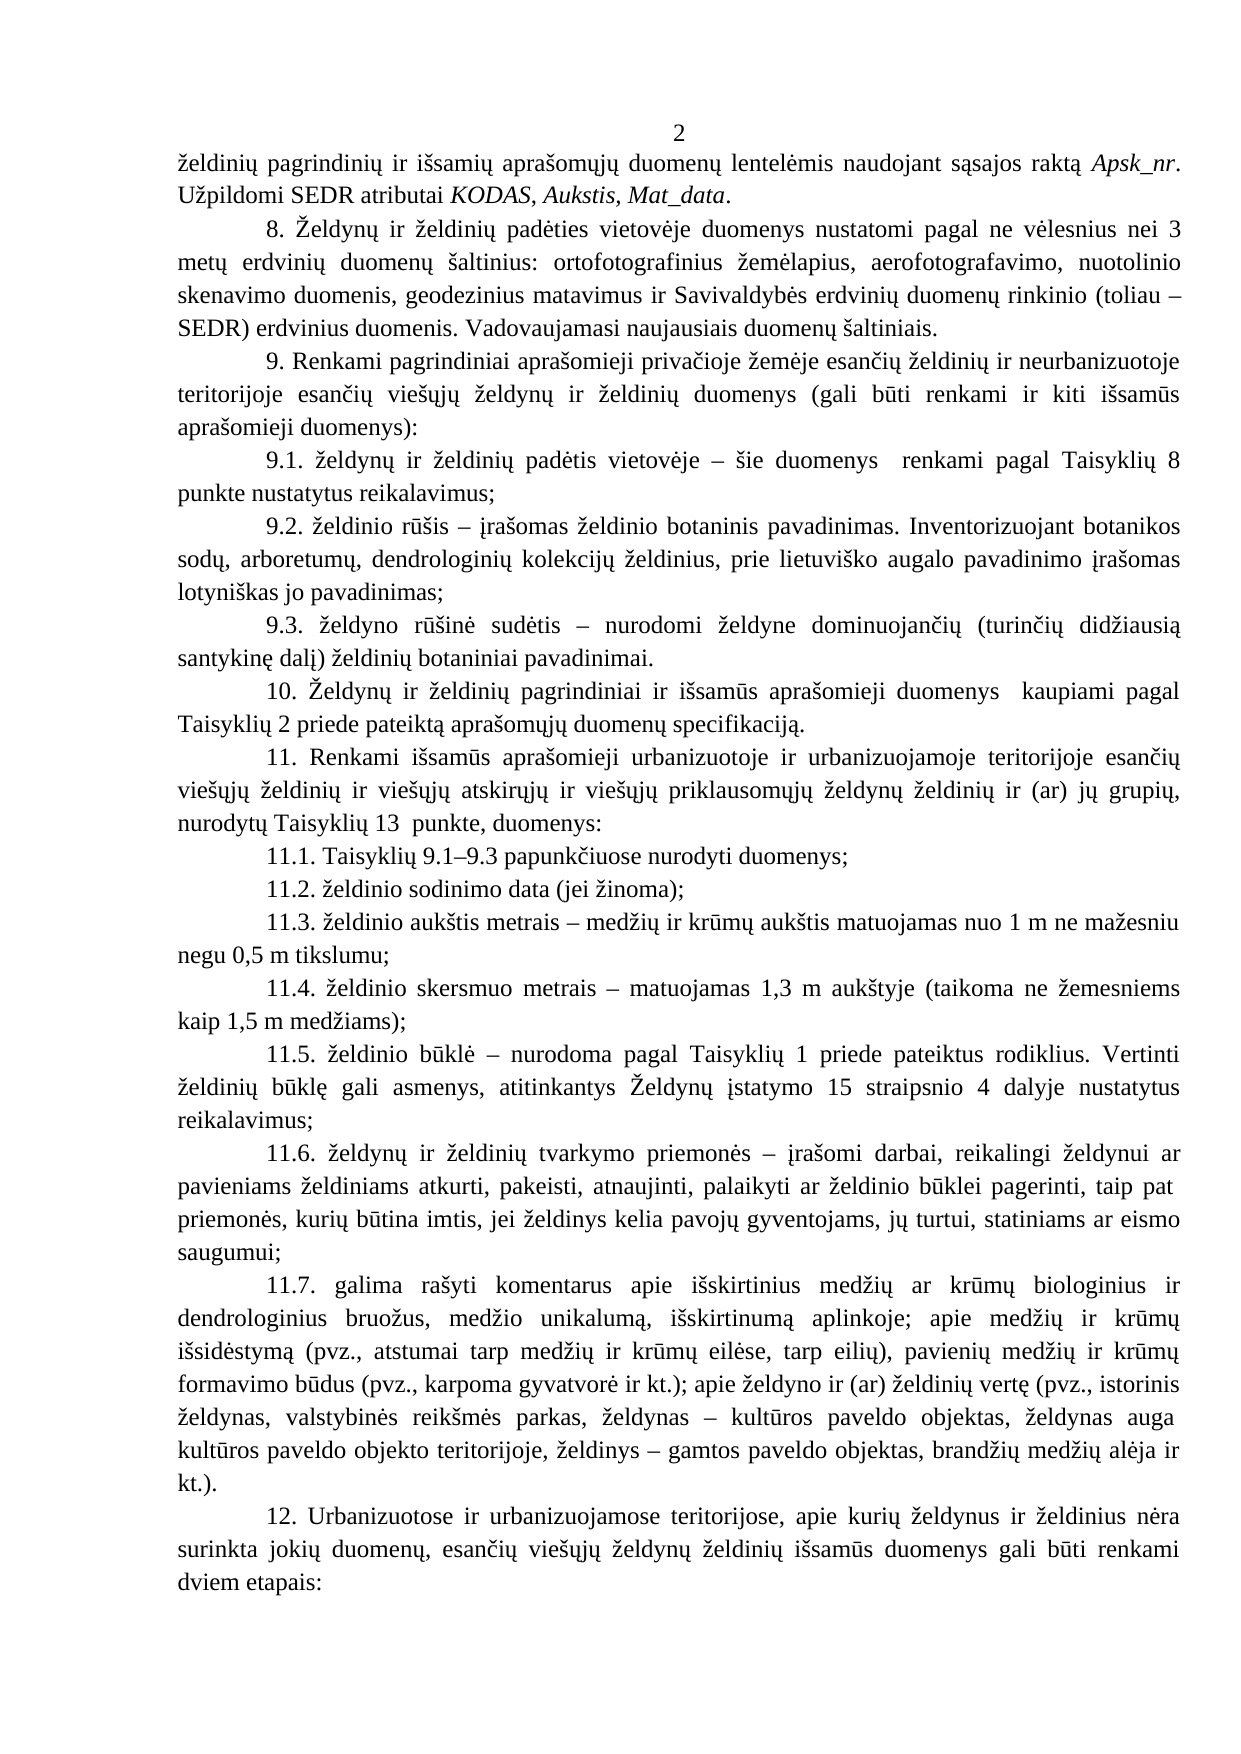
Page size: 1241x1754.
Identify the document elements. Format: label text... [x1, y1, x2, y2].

text 11.5. želdinio būklė – nurodoma pagal Taisyklių 1 priede pateiktus rodiklius. Vertinti želdinių būklę gali asmenys, atitinkantys Želdynų įstatymo 15 straipsnio 4 dalyje nustatytus reikalavimus; [177, 1039, 1181, 1134]
text 11.2. želdinio sodinimo data (jei žinoma); [177, 874, 1181, 903]
text 9. Renkami pagrindiniai aprašomieji privačioje žemėje esančių želdinių ir neurbanizuotoje teritorijoje esančių viešųjų želdynų ir želdinių duomenys (gali būti renkami ir kiti išsamūs aprašomieji duomenys): [177, 346, 1181, 441]
text 9.3. želdyno rūšinė sudėtis – nurodomi želdyne dominuojančių (turinčių didžiausią santykinę dalį) želdinių botaniniai pavadinimai. [177, 610, 1181, 672]
text 11.1. Taisyklių 9.1–9.3 papunkčiuose nurodyti duomenys; [177, 841, 1181, 870]
text 11.7. galima rašyti komentarus apie išskirtinius medžių ar krūmų biologinius ir dendrologinius bruožus, medžio unikalumą, išskirtinumą aplinkoje; apie medžių ir krūmų išsidėstymą (pvz., atstumai tarp medžių ir krūmų eilėse, tarp eilių), pavienių medžių ir krūmų formavimo būdus (pvz., karpoma gyvatvorė ir kt.); apie želdyno ir (ar) želdinių vertę (pvz., istorinis želdynas, valstybinės reikšmės parkas, želdynas – kultūros paveldo objektas, želdynas auga kultūros paveldo objekto teritorijoje, želdinys – gamtos paveldo objektas, brandžių medžių alėja ir kt.). [177, 1270, 1181, 1497]
text želdinių pagrindinių ir išsamių aprašomųjų duomenų lentelėmis naudojant sąsajos raktą Apsk_nr. Užpildomi SEDR atributai KODAS, Aukstis, Mat_data. [177, 148, 1181, 209]
text 8. Želdynų ir želdinių padėties vietovėje duomenys nustatomi pagal ne vėlesnius nei 3 metų erdvinių duomenų šaltinius: ortofotografinius žemėlapius, aerofotografavimo, nuotolinio skenavimo duomenis, geodezinius matavimus ir Savivaldybės erdvinių duomenų rinkinio (toliau – SEDR) erdvinius duomenis. Vadovaujamasi naujausiais duomenų šaltiniais. [177, 214, 1181, 341]
text 11.4. želdinio skersmuo metrais – matuojamas 1,3 m aukštyje (taikoma ne žemesniems kaip 1,5 m medžiams); [177, 973, 1181, 1035]
text 9.2. želdinio rūšis – įrašomas želdinio botaninis pavadinimas. Inventorizuojant botanikos sodų, arboretumų, dendrologinių kolekcijų želdinius, prie lietuviško augalo pavadinimo įrašomas lotyniškas jo pavadinimas; [177, 511, 1181, 606]
text 10. Želdynų ir želdinių pagrindiniai ir išsamūs aprašomieji duomenys kaupiami pagal Taisyklių 2 priede pateiktą aprašomųjų duomenų specifikaciją. [177, 676, 1181, 738]
text 11.6. želdynų ir želdinių tvarkymo priemonės – įrašomi darbai, reikalingi želdynui ar pavieniams želdiniams atkurti, pakeisti, atnaujinti, palaikyti ar želdinio būklei pagerinti, taip pat priemonės, kurių būtina imtis, jei želdinys kelia pavojų gyventojams, jų turtui, statiniams ar eismo saugumui; [177, 1138, 1181, 1266]
text 11.3. želdinio aukštis metrais – medžių ir krūmų aukštis matuojamas nuo 1 m ne mažesniu negu 0,5 m tikslumu; [177, 907, 1181, 969]
text 11. Renkami išsamūs aprašomieji urbanizuotoje ir urbanizuojamoje teritorijoje esančių viešųjų želdinių ir viešųjų atskirųjų ir viešųjų priklausomųjų želdynų želdinių ir (ar) jų grupių, nurodytų Taisyklių 13 punkte, duomenys: [177, 742, 1181, 837]
text 12. Urbanizuotose ir urbanizuojamose teritorijose, apie kurių želdynus ir želdinius nėra surinkta jokių duomenų, esančių viešųjų želdynų želdinių išsamūs duomenys gali būti renkami dviem etapais: [177, 1501, 1181, 1596]
text 9.1. želdynų ir želdinių padėtis vietovėje – šie duomenys renkami pagal Taisyklių 8 punkte nustatytus reikalavimus; [177, 445, 1181, 507]
